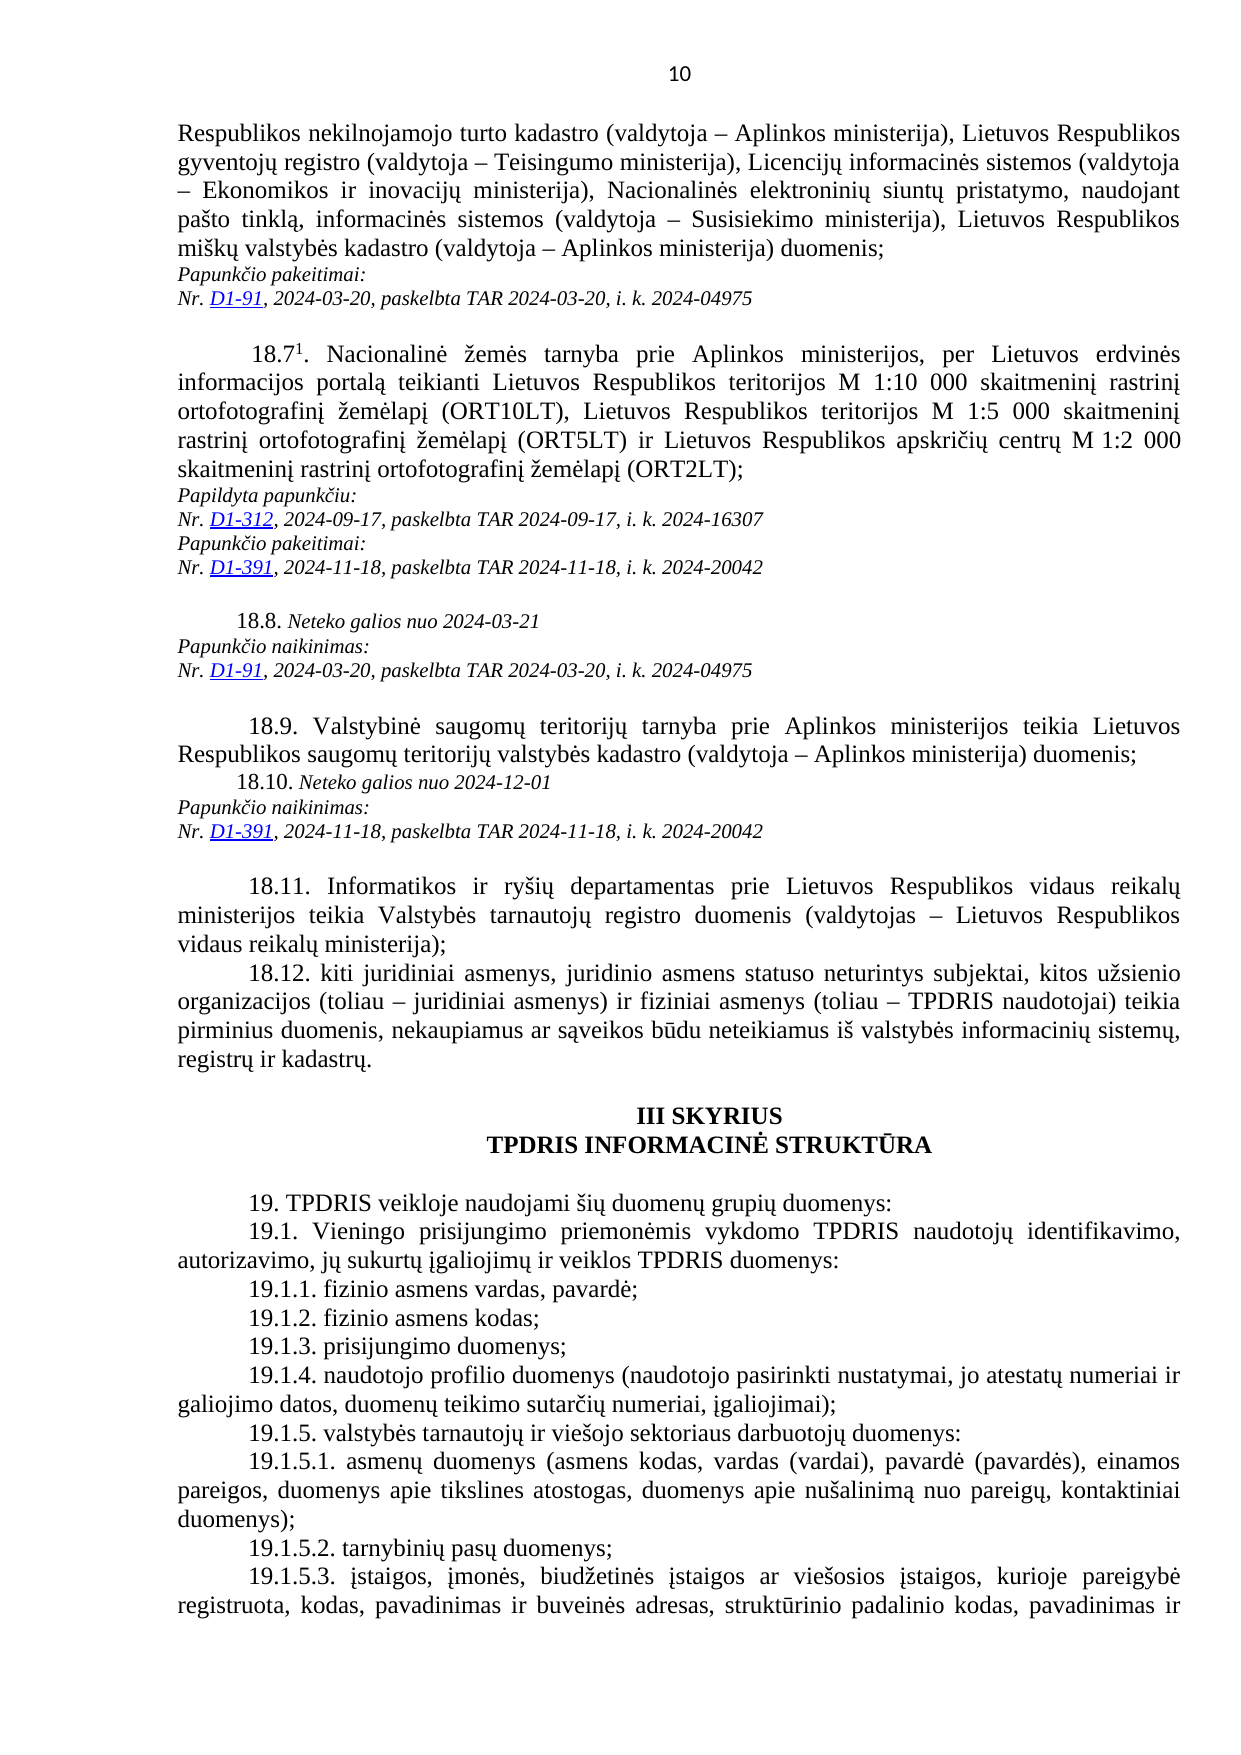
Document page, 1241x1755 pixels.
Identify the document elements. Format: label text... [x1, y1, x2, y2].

text 18.9. Valstybinė saugomų teritorijų tarnyba prie Aplinkos ministerijos teikia Lietuvos Respublikos saugomų teritorijų valstybės kadastro (valdytoja – Aplinkos ministerija) duomenis; [177, 711, 1181, 768]
text 19.1.3. prisijungimo duomenys; [177, 1331, 1181, 1360]
text Papunkčio pakeitimai: [177, 262, 1181, 286]
text Papunkčio naikinimas: [177, 794, 1181, 819]
text 19.1. Vieningo prisijungimo priemonėmis vykdomo TPDRIS naudotojų identifikavimo, autorizavimo, jų sukurtų įgaliojimų ir veiklos TPDRIS duomenys: [177, 1216, 1181, 1274]
text Papunkčio naikinimas: [177, 634, 1181, 658]
text 19. TPDRIS veikloje naudojami šių duomenų grupių duomenys: [177, 1188, 1181, 1216]
text 19.1.5.2. tarnybinių pasų duomenys; [177, 1533, 1181, 1561]
text 19.1.5.3. įstaigos, įmonės, biudžetinės įstaigos ar viešosios įstaigos, kurioje pareigybė registruota, kodas, pavadinimas ir buveinės adresas, struktūrinio padalinio kodas, pavadinimas ir [177, 1561, 1181, 1619]
text 18.71. Nacionalinė žemės tarnyba prie Aplinkos ministerijos, per Lietuvos erdvinės informacijos portalą teikianti Lietuvos Respublikos teritorijos M 1:10 000 skaitmeninį rastrinį ortofotografinį žemėlapį (ORT10LT), Lietuvos Respublikos teritorijos M 1:5 000 skaitmeninį rastrinį ortofotografinį žemėlapį (ORT5LT) ir Lietuvos Respublikos apskričių centrų M 1:2 000 skaitmeninį rastrinį ortofotografinį žemėlapį (ORT2LT); [177, 339, 1181, 482]
text 19.1.2. fizinio asmens kodas; [177, 1303, 1181, 1331]
text 19.1.4. naudotojo profilio duomenys (naudotojo pasirinkti nustatymai, jo atestatų numeriai ir galiojimo datos, duomenų teikimo sutarčių numeriai, įgaliojimai); [177, 1360, 1181, 1418]
text 19.1.5. valstybės tarnautojų ir viešojo sektoriaus darbuotojų duomenys: [177, 1418, 1181, 1446]
text Nr. D1-91, 2024-03-20, paskelbta TAR 2024-03-20, i. k. 2024-04975 [177, 658, 1181, 682]
text Respublikos nekilnojamojo turto kadastro (valdytoja – Aplinkos ministerija), Lietuvos Respublikos gyventojų registro (valdytoja – Teisingumo ministerija), Licencijų informacinės sistemos (valdytoja – Ekonomikos ir inovacijų ministerija), Nacionalinės elektroninių siuntų pristatymo, naudojant pašto tinklą, informacinės sistemos (valdytoja – Susisiekimo ministerija), Lietuvos Respublikos miškų valstybės kadastro (valdytoja – Aplinkos ministerija) duomenis; [177, 118, 1181, 262]
text 18.8. Neteko galios nuo 2024-03-21 [177, 607, 1181, 634]
text 18.10. Neteko galios nuo 2024-12-01 [177, 768, 1181, 794]
text III SKYRIUS [177, 1101, 1181, 1130]
text Nr. D1-391, 2024-11-18, paskelbta TAR 2024-11-18, i. k. 2024-20042 [177, 555, 1181, 579]
text 18.11. Informatikos ir ryšių departamentas prie Lietuvos Respublikos vidaus reikalų ministerijos teikia Valstybės tarnautojų registro duomenis (valdytojas – Lietuvos Respublikos vidaus reikalų ministerija); [177, 871, 1181, 958]
text Nr. D1-391, 2024-11-18, paskelbta TAR 2024-11-18, i. k. 2024-20042 [177, 819, 1181, 843]
text Papunkčio pakeitimai: [177, 531, 1181, 555]
text 19.1.1. fizinio asmens vardas, pavardė; [177, 1274, 1181, 1303]
text Nr. D1-91, 2024-03-20, paskelbta TAR 2024-03-20, i. k. 2024-04975 [177, 286, 1181, 310]
text 19.1.5.1. asmenų duomenys (asmens kodas, vardas (vardai), pavardė (pavardės), einamos pareigos, duomenys apie tikslines atostogas, duomenys apie nušalinimą nuo pareigų, kontaktiniai duomenys); [177, 1446, 1181, 1533]
text Papildyta papunkčiu: [177, 482, 1181, 507]
text Nr. D1-312, 2024-09-17, paskelbta TAR 2024-09-17, i. k. 2024-16307 [177, 507, 1181, 531]
text TPDRIS informacinė struktūra [177, 1130, 1181, 1159]
text 18.12. kiti juridiniai asmenys, juridinio asmens statuso neturintys subjektai, kitos užsienio organizacijos (toliau – juridiniai asmenys) ir fiziniai asmenys (toliau – TPDRIS naudotojai) teikia pirminius duomenis, nekaupiamus ar sąveikos būdu neteikiamus iš valstybės informacinių sistemų, registrų ir kadastrų. [177, 958, 1181, 1073]
